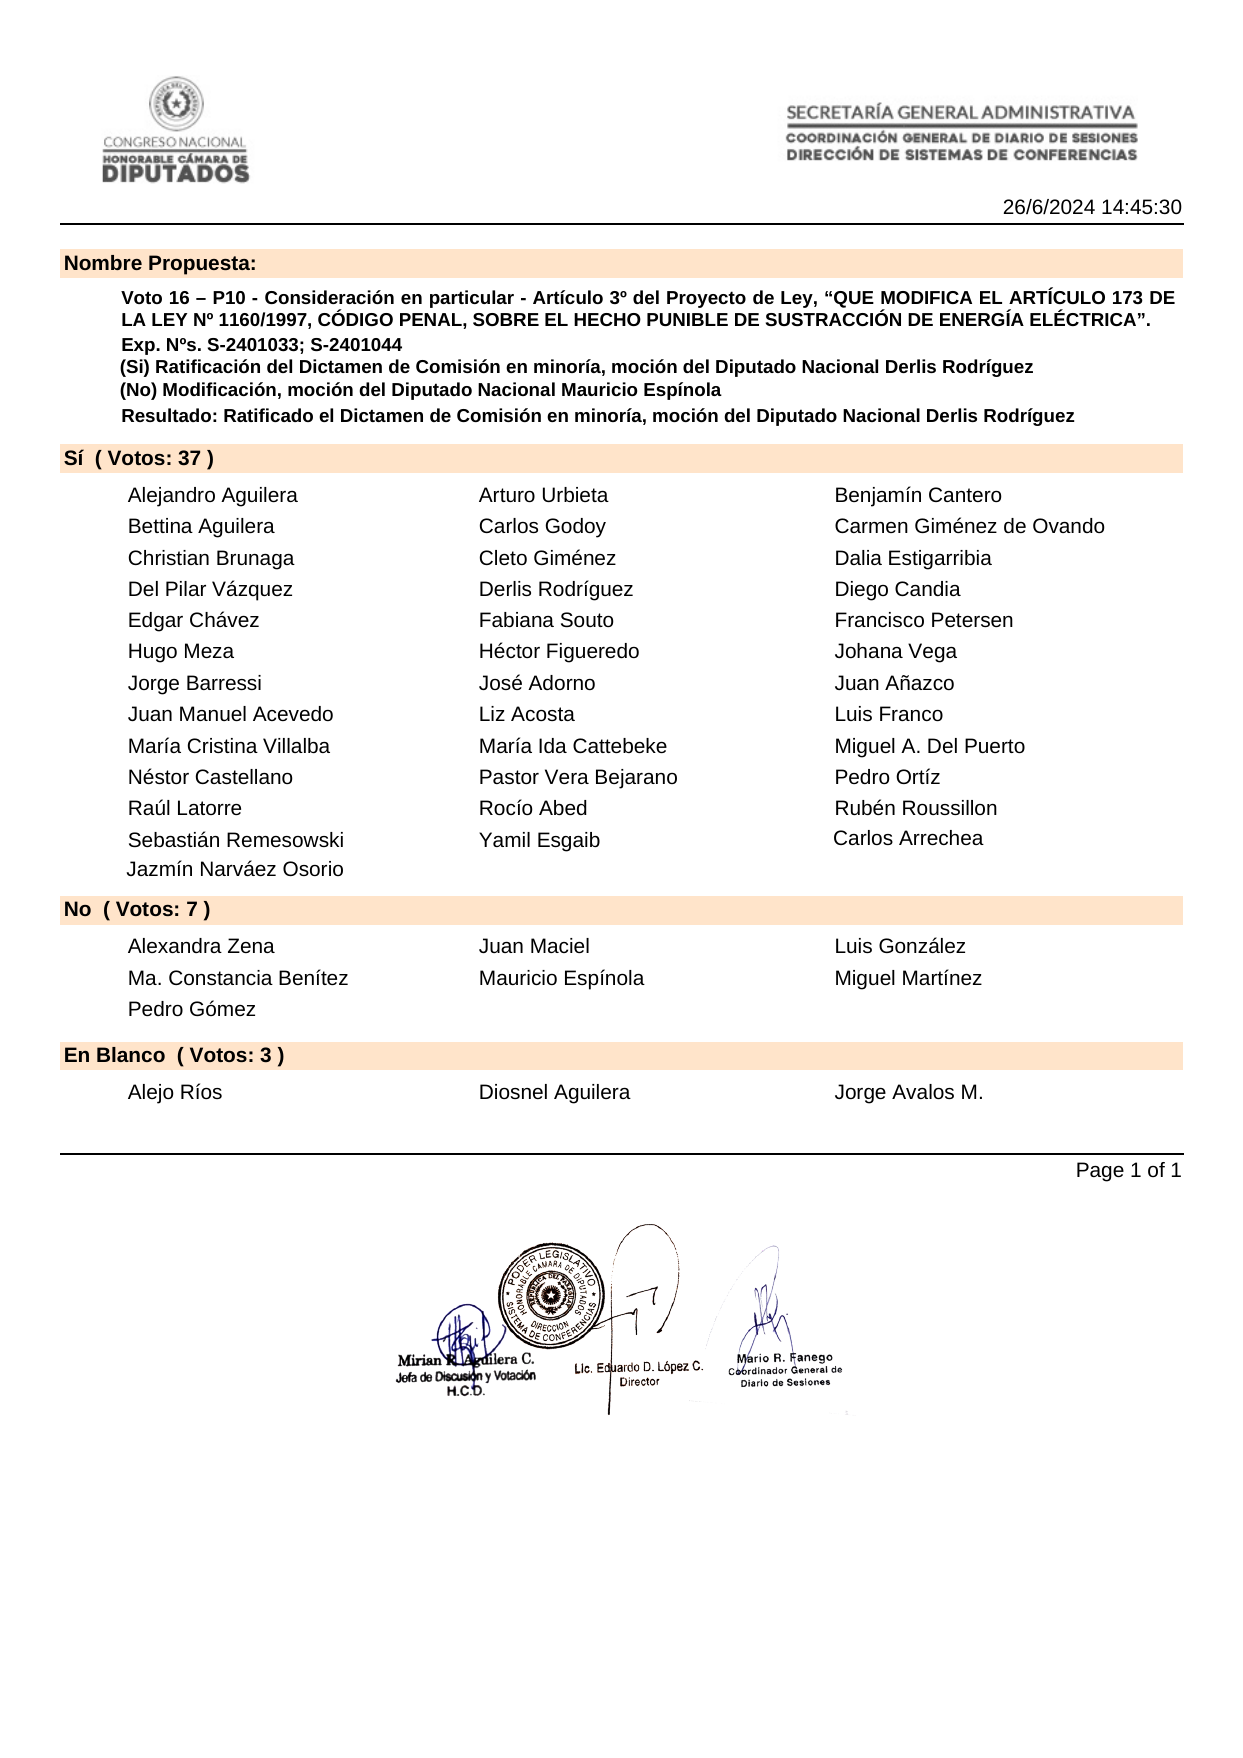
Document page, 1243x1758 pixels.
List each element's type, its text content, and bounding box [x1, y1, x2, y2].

table_cell [476, 855, 815, 896]
table_cell Pedro Gómez [125, 996, 462, 1024]
table_cell [1184, 1157, 1189, 1191]
table_cell Alejandro Aguilera [125, 481, 462, 510]
table_cell [1184, 607, 1189, 635]
table_cell [1184, 826, 1189, 855]
table_cell [831, 1124, 1168, 1153]
table_cell Del Pilar Vázquez [125, 576, 462, 604]
table_cell [60, 1079, 124, 1153]
table_cell [125, 1107, 462, 1124]
table_cell [1184, 444, 1189, 473]
table_cell Miguel A. Del Puerto [831, 732, 1168, 761]
table_cell [1184, 764, 1189, 792]
table_cell Juan Maciel [476, 933, 815, 962]
table_cell [462, 933, 476, 1042]
table_cell Jorge Avalos M. [831, 1079, 1168, 1107]
table_cell Fabiana Souto [476, 607, 815, 635]
table_cell [1184, 896, 1189, 925]
table_header 26/6/2024 14:45:30 [649, 189, 1183, 223]
table_cell Pastor Vera Bejarano [476, 764, 815, 792]
table_cell Nombre Propuesta: [60, 249, 1183, 278]
table_cell Héctor Figueredo [476, 638, 815, 667]
table_cell [1184, 701, 1189, 729]
table_cell No ( Votos: 7 ) [60, 896, 1183, 925]
table_cell [462, 481, 476, 896]
table_cell [125, 1025, 462, 1042]
table_cell [1184, 1025, 1189, 1042]
table_cell Johana Vega [831, 638, 1168, 667]
table_cell Alejo Ríos [125, 1079, 462, 1107]
table_cell [60, 925, 1183, 933]
table_cell [1178, 284, 1189, 444]
table_cell [1168, 481, 1183, 896]
table_cell [60, 278, 1183, 283]
table_cell [1184, 473, 1189, 481]
table_cell Carlos Godoy [476, 513, 815, 541]
table_cell [1184, 925, 1189, 933]
table_cell Voto 16 – P10 - Consideración en particular - Artículo 3º del Proyecto de Ley, “QUE MODIFICA EL ARTÍCULO 173 DE LA LEY Nº 1160/1997, CÓDIGO PENAL, SOBRE EL HECHO PUNIBLE DE SUSTRACCIÓN DE ENERGÍA ELÉCTRICA”. Exp. Nºs. S-2401033; S-2401044 (Si) Ratificación del Dictamen de Comisión en minoría, moción del Diputado Nacional Derlis Rodríguez (No) Modificación, moción del Diputado Nacional Mauricio Espínola Resultado: Ratificado el Dictamen de Comisión en minoría, moción del Diputado Nacional Derlis Rodríguez [118, 284, 1178, 427]
table_cell [60, 1070, 1183, 1079]
table_cell [1168, 1079, 1183, 1153]
table_cell Arturo Urbieta [476, 481, 815, 510]
table_cell [815, 933, 831, 1042]
table_cell [118, 427, 1178, 444]
table_cell Jorge Barressi [125, 670, 462, 698]
table_cell [1184, 996, 1189, 1024]
table_cell Diosnel Aguilera [476, 1079, 815, 1107]
table_cell Francisco Petersen [831, 607, 1168, 635]
table_cell [60, 228, 1183, 249]
table_cell Carmen Giménez de Ovando [831, 513, 1168, 541]
table_cell Miguel Martínez [831, 965, 1168, 993]
table_cell [476, 1107, 815, 1124]
table_cell Ma. Constancia Benítez [125, 965, 462, 993]
table_cell [1184, 513, 1189, 541]
table_cell Luis Franco [831, 701, 1168, 729]
table_cell [831, 1107, 1168, 1124]
table_cell [1184, 795, 1189, 823]
table_cell Sebastián Remesowski [125, 826, 462, 855]
table_cell [1184, 670, 1189, 698]
table_cell Diego Candia [831, 576, 1168, 604]
table_cell [60, 284, 118, 444]
table_cell [1184, 638, 1189, 667]
table_cell María Ida Cattebeke [476, 732, 815, 761]
table_cell [1184, 1107, 1189, 1124]
table_cell [1184, 732, 1189, 761]
table_header [60, 189, 649, 223]
table_cell Mauricio Espínola [476, 965, 815, 993]
table_cell [1184, 933, 1189, 962]
table_cell [1184, 544, 1189, 573]
table_cell Bettina Aguilera [125, 513, 462, 541]
table_cell [1184, 965, 1189, 993]
table_cell [125, 1124, 462, 1153]
table_cell [1184, 249, 1189, 278]
table_cell Rocío Abed [476, 795, 815, 823]
table_cell [1168, 933, 1183, 1042]
table_header [1184, 189, 1189, 223]
table_cell Rubén Roussillon [831, 795, 1168, 823]
table_cell Luis González [831, 933, 1168, 962]
table_cell [60, 1157, 827, 1191]
table_cell Edgar Chávez [125, 607, 462, 635]
table_cell Jazmín Narváez Osorio [125, 855, 462, 896]
table_cell [1184, 228, 1189, 249]
table_cell [815, 1079, 831, 1153]
table_cell José Adorno [476, 670, 815, 698]
table_cell Dalia Estigarribia [831, 544, 1168, 573]
table_cell Alexandra Zena [125, 933, 462, 962]
table_cell Pedro Ortíz [831, 764, 1168, 792]
table_cell En Blanco ( Votos: 3 ) [60, 1042, 1183, 1070]
table_cell Raúl Latorre [125, 795, 462, 823]
table_cell Yamil Esgaib [476, 826, 815, 855]
table_cell [1184, 576, 1189, 604]
table_cell Sí ( Votos: 37 ) [60, 444, 1183, 473]
table_cell María Cristina Villalba [125, 732, 462, 761]
table_cell Liz Acosta [476, 701, 815, 729]
table_cell [1184, 855, 1189, 896]
table_cell Hugo Meza [125, 638, 462, 667]
table_cell [1184, 481, 1189, 510]
table_cell [1184, 1079, 1189, 1107]
table_cell [476, 993, 815, 1042]
table_cell [1184, 1070, 1189, 1079]
table_cell Juan Manuel Acevedo [125, 701, 462, 729]
table_cell [1184, 1042, 1189, 1070]
table_cell [831, 993, 1168, 1042]
table_cell [60, 473, 1183, 481]
table_cell [476, 1124, 815, 1153]
table_cell Page 1 of 1 [827, 1157, 1183, 1191]
table_cell Benjamín Cantero [831, 481, 1168, 510]
table_cell [462, 1079, 476, 1153]
table_cell Juan Añazco [831, 670, 1168, 698]
table_cell Carlos Arrechea [831, 824, 1168, 896]
table_cell Christian Brunaga [125, 544, 462, 573]
table_cell Derlis Rodríguez [476, 576, 815, 604]
table_cell [60, 481, 124, 896]
table_cell [815, 481, 831, 896]
table_cell [1184, 1124, 1189, 1153]
table_cell Cleto Giménez [476, 544, 815, 573]
table_cell [60, 933, 124, 1042]
table_cell Néstor Castellano [125, 764, 462, 792]
